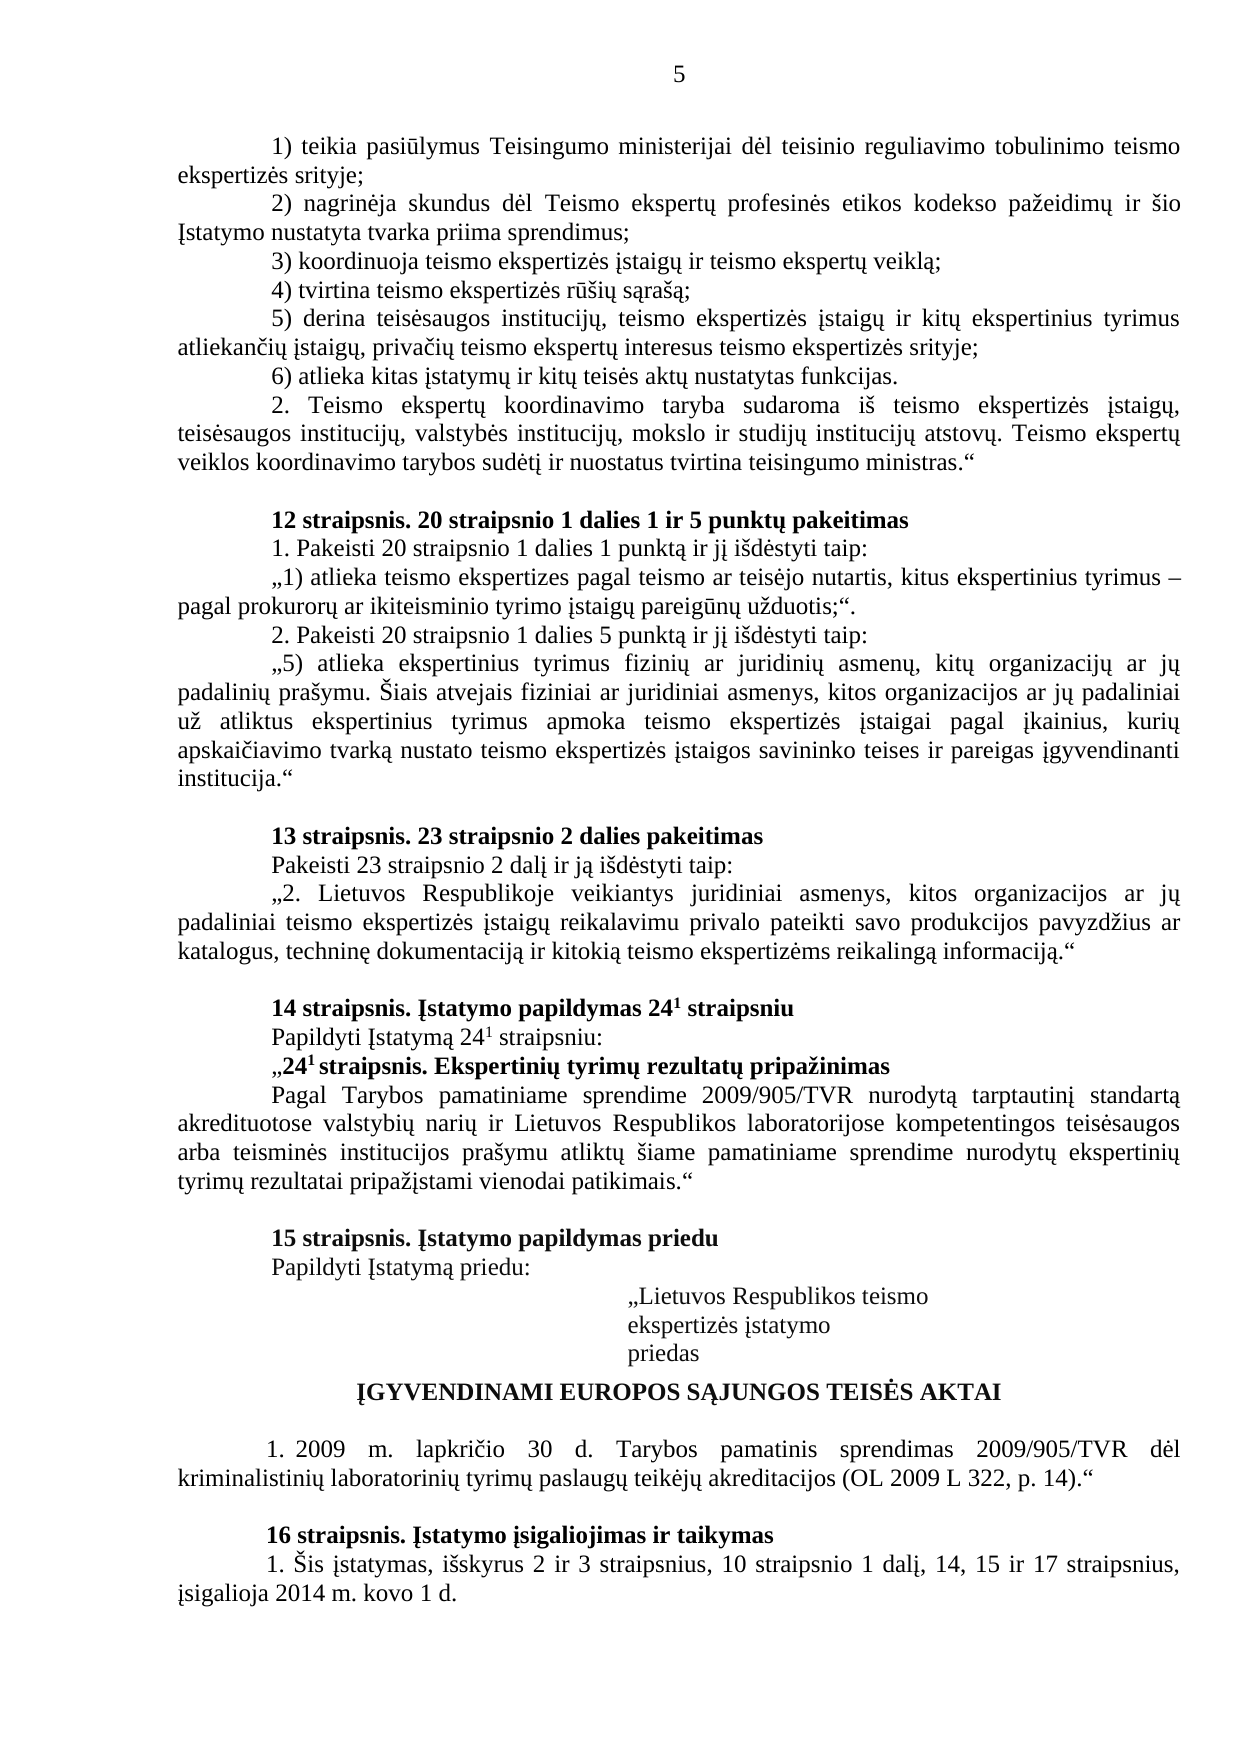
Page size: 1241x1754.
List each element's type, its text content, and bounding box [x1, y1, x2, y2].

text „2. Lietuvos Respublikoje veikiantys juridiniai asmenys, kitos organizacijos ar jų padaliniai teismo ekspertizės įstaigų reikalavimu privalo pateikti savo produkcijos pavyzdžius ar katalogus, techninę dokumentaciją ir kitokią teismo ekspertizėms reikalingą informaciją.“ [177, 878, 1181, 965]
text 1. Pakeisti 20 straipsnio 1 dalies 1 punktą ir jį išdėstyti taip: [177, 533, 1181, 562]
text ekspertizės įstatymo [177, 1310, 1181, 1338]
text 1) teikia pasiūlymus Teisingumo ministerijai dėl teisinio reguliavimo tobulinimo teismo ekspertizės srityje; [177, 131, 1181, 188]
text 4) tvirtina teismo ekspertizės rūšių sąrašą; [177, 275, 1181, 303]
text „1) atlieka teismo ekspertizes pagal teismo ar teisėjo nutartis, kitus ekspertinius tyrimus – pagal prokurorų ar ikiteisminio tyrimo įstaigų pareigūnų užduotis;“. [177, 562, 1181, 620]
text 1. 2009 m. lapkričio 30 d. Tarybos pamatinis sprendimas 2009/905/TVR dėl kriminalistinių laboratorinių tyrimų paslaugų teikėjų akreditacijos (OL 2009 L 322, p. 14).“ [177, 1434, 1181, 1492]
text „241 straipsnis. Ekspertinių tyrimų rezultatų pripažinimas [177, 1051, 1181, 1080]
text ĮGYVENDINAMI EUROPOS SĄJUNGOS TEISĖS AKTAI [177, 1377, 1181, 1406]
text 16 straipsnis. Įstatymo įsigaliojimas ir taikymas [177, 1521, 1181, 1549]
text 15 straipsnis. Įstatymo papildymas priedu [177, 1223, 1181, 1252]
text 1. Šis įstatymas, išskyrus 2 ir 3 straipsnius, 10 straipsnio 1 dalį, 14, 15 ir 17 straipsnius, įsigalioja 2014 m. kovo 1 d. [177, 1549, 1181, 1607]
text Pagal Tarybos pamatiniame sprendime 2009/905/TVR nurodytą tarptautinį standartą akredituotose valstybių narių ir Lietuvos Respublikos laboratorijose kompetentingos teisėsaugos arba teisminės institucijos prašymu atliktų šiame pamatiniame sprendime nurodytų ekspertinių tyrimų rezultatai pripažįstami vienodai patikimais.“ [177, 1080, 1181, 1195]
text „5) atlieka ekspertinius tyrimus fizinių ar juridinių asmenų, kitų organizacijų ar jų padalinių prašymu. Šiais atvejais fiziniai ar juridiniai asmenys, kitos organizacijos ar jų padaliniai už atliktus ekspertinius tyrimus apmoka teismo ekspertizės įstaigai pagal įkainius, kurių apskaičiavimo tvarką nustato teismo ekspertizės įstaigos savininko teises ir pareigas įgyvendinanti institucija.“ [177, 648, 1181, 792]
text „Lietuvos Respublikos teismo [177, 1281, 1181, 1310]
text 14 straipsnis. Įstatymo papildymas 241 straipsniu [177, 993, 1181, 1022]
text Papildyti Įstatymą 241 straipsniu: [177, 1022, 1181, 1051]
text Papildyti Įstatymą priedu: [177, 1252, 1181, 1281]
text 6) atlieka kitas įstatymų ir kitų teisės aktų nustatytas funkcijas. [177, 361, 1181, 390]
text 3) koordinuoja teismo ekspertizės įstaigų ir teismo ekspertų veiklą; [177, 246, 1181, 275]
text 2. Teismo ekspertų koordinavimo taryba sudaroma iš teismo ekspertizės įstaigų, teisėsaugos institucijų, valstybės institucijų, mokslo ir studijų institucijų atstovų. Teismo ekspertų veiklos koordinavimo tarybos sudėtį ir nuostatus tvirtina teisingumo ministras.“ [177, 390, 1181, 476]
text 5) derina teisėsaugos institucijų, teismo ekspertizės įstaigų ir kitų ekspertinius tyrimus atliekančių įstaigų, privačių teismo ekspertų interesus teismo ekspertizės srityje; [177, 303, 1181, 361]
text 12 straipsnis. 20 straipsnio 1 dalies 1 ir 5 punktų pakeitimas [177, 505, 1181, 533]
text Pakeisti 23 straipsnio 2 dalį ir ją išdėstyti taip: [177, 850, 1181, 878]
text 2) nagrinėja skundus dėl Teismo ekspertų profesinės etikos kodekso pažeidimų ir šio Įstatymo nustatyta tvarka priima sprendimus; [177, 188, 1181, 246]
text 2. Pakeisti 20 straipsnio 1 dalies 5 punktą ir jį išdėstyti taip: [177, 620, 1181, 648]
text 13 straipsnis. 23 straipsnio 2 dalies pakeitimas [177, 821, 1181, 850]
text priedas [177, 1338, 1181, 1367]
